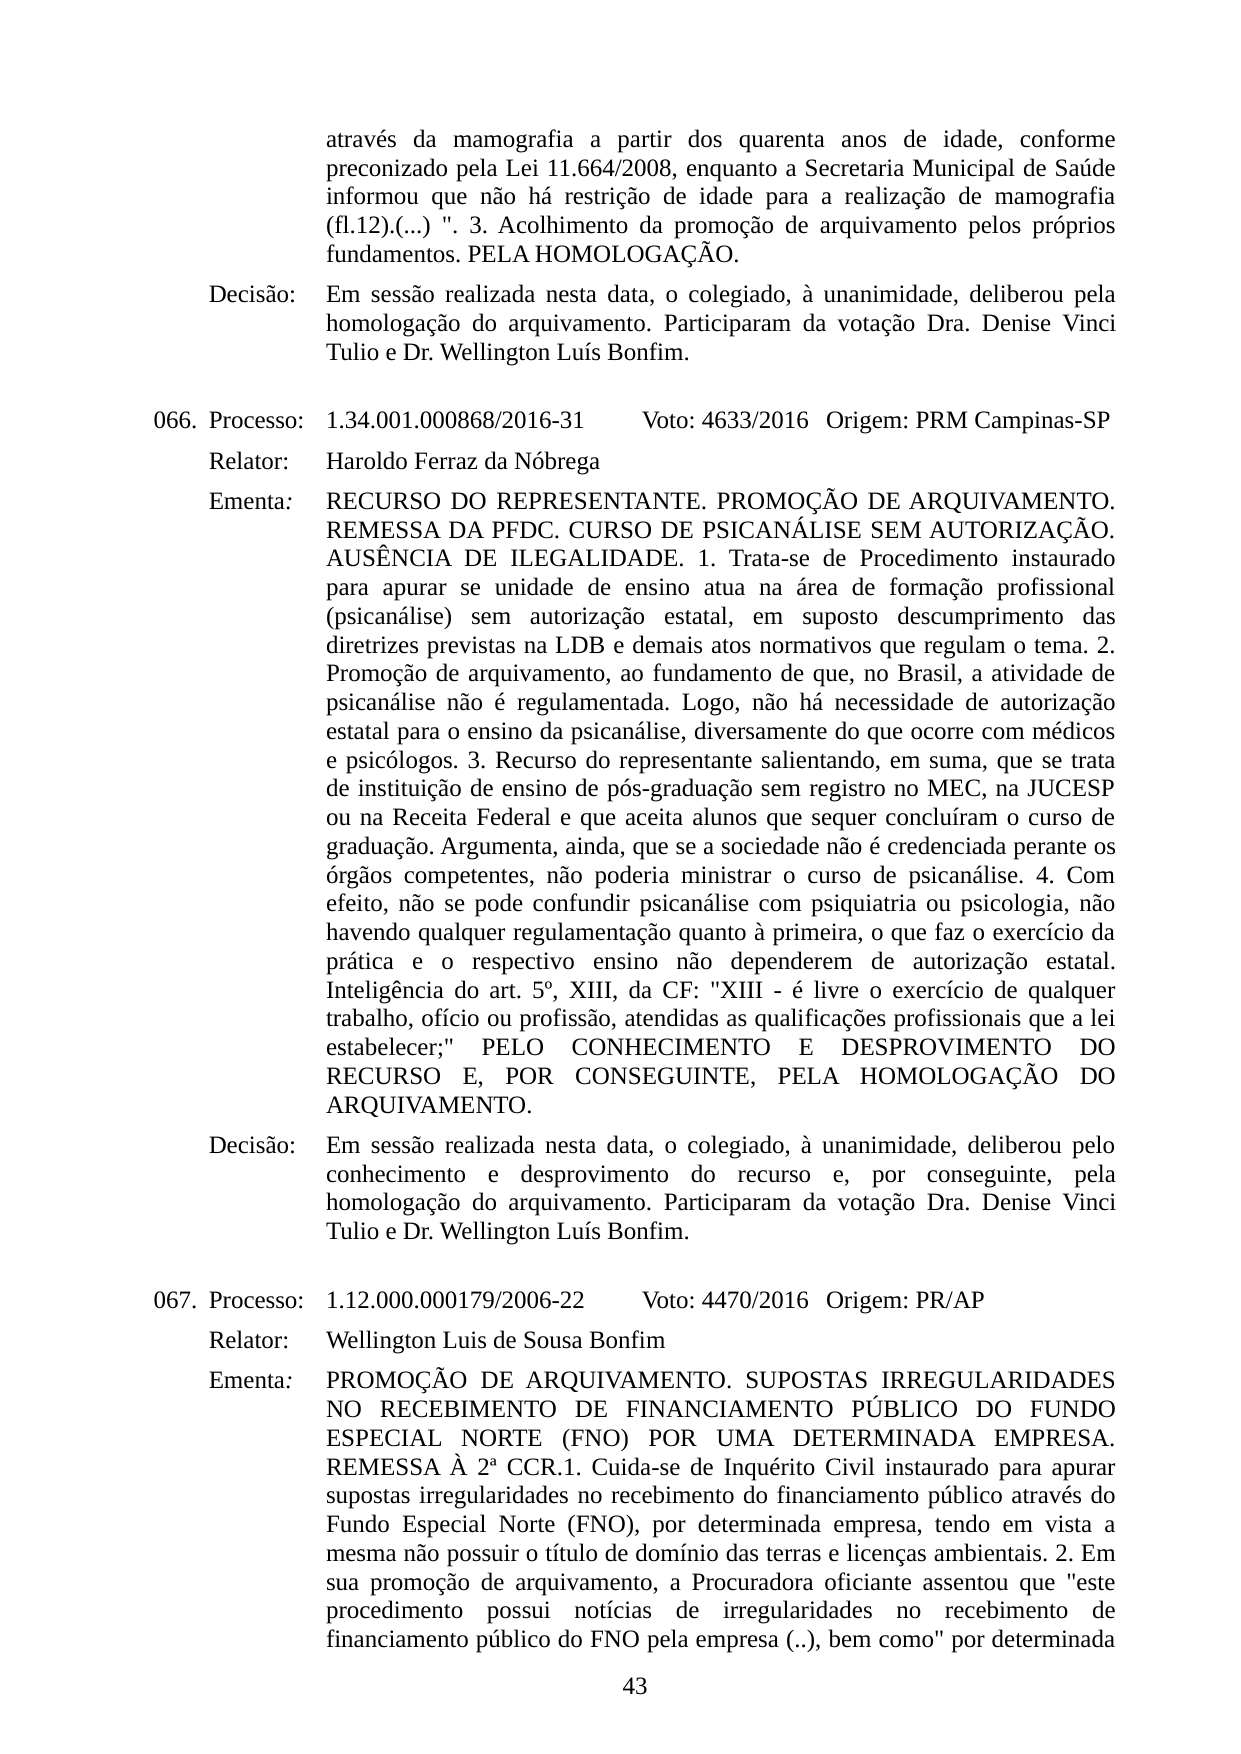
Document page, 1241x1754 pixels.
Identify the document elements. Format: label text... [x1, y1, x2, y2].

table_cell [148, 480, 203, 1124]
table_cell Relator: [203, 1320, 320, 1360]
table_cell [148, 273, 203, 371]
table_cell Decisão: [203, 1124, 320, 1251]
table_cell [203, 118, 320, 273]
table_header Processo: [203, 400, 320, 440]
table_cell PROMOÇÃO DE ARQUIVAMENTO. SUPOSTAS IRREGULARIDADES NO RECEBIMENTO DE FINANCIAMENTO PÚBLICO DO FUNDO ESPECIAL NORTE (FNO) POR UMA DETERMINADA EMPRESA. REMESSA À 2ª CCR.1. Cuida-se de Inquérito Civil instaurado para apurar supostas irregularidades no recebimento do financiamento público através do Fundo Especial Norte (FNO), por determinada empresa, tendo em vista a mesma não possuir o título de domínio das terras e licenças ambientais. 2. Em sua promoção de arquivamento, a Procuradora oficiante assentou que "este procedimento possui notícias de irregularidades no recebimento de financiamento público do FNO pela empresa (..), bem como" por determinada [320, 1360, 1122, 1659]
table_header 066. [148, 400, 203, 440]
table_cell [148, 1360, 203, 1659]
table_cell Wellington Luis de Sousa Bonfim [320, 1320, 1122, 1360]
table_cell Em sessão realizada nesta data, o colegiado, à unanimidade, deliberou pelo conhecimento e desprovimento do recurso e, por conseguinte, pela homologação do arquivamento. Participaram da votação Dra. Denise Vinci Tulio e Dr. Wellington Luís Bonfim. [320, 1124, 1122, 1251]
table_cell [148, 1124, 203, 1251]
table_header Origem: PR/AP [820, 1279, 1122, 1319]
table_cell [148, 1320, 203, 1360]
table_header Voto: 4470/2016 [636, 1279, 820, 1319]
table_cell Ementa: [203, 1360, 320, 1659]
table_cell [148, 118, 203, 273]
table_cell através da mamografia a partir dos quarenta anos de idade, conforme preconizado pela Lei 11.664/2008, enquanto a Secretaria Municipal de Saúde informou que não há restrição de idade para a realização de mamografia (fl.12).(...) ". 3. Acolhimento da promoção de arquivamento pelos próprios fundamentos. PELA HOMOLOGAÇÃO. [320, 118, 1122, 273]
table_header 1.12.000.000179/2006-22 [320, 1279, 636, 1319]
table_cell Haroldo Ferraz da Nóbrega [320, 440, 1122, 480]
table_cell Em sessão realizada nesta data, o colegiado, à unanimidade, deliberou pela homologação do arquivamento. Participaram da votação Dra. Denise Vinci Tulio e Dr. Wellington Luís Bonfim. [320, 273, 1122, 371]
table_cell Relator: [203, 440, 320, 480]
table_cell RECURSO DO REPRESENTANTE. PROMOÇÃO DE ARQUIVAMENTO. REMESSA DA PFDC. CURSO DE PSICANÁLISE SEM AUTORIZAÇÃO. AUSÊNCIA DE ILEGALIDADE. 1. Trata-se de Procedimento instaurado para apurar se unidade de ensino atua na área de formação profissional (psicanálise) sem autorização estatal, em suposto descumprimento das diretrizes previstas na LDB e demais atos normativos que regulam o tema. 2. Promoção de arquivamento, ao fundamento de que, no Brasil, a atividade de psicanálise não é regulamentada. Logo, não há necessidade de autorização estatal para o ensino da psicanálise, diversamente do que ocorre com médicos e psicólogos. 3. Recurso do representante salientando, em suma, que se trata de instituição de ensino de pós-graduação sem registro no MEC, na JUCESP ou na Receita Federal e que aceita alunos que sequer concluíram o curso de graduação. Argumenta, ainda, que se a sociedade não é credenciada perante os órgãos competentes, não poderia ministrar o curso de psicanálise. 4. Com efeito, não se pode confundir psicanálise com psiquiatria ou psicologia, não havendo qualquer regulamentação quanto à primeira, o que faz o exercício da prática e o respectivo ensino não dependerem de autorização estatal. Inteligência do art. 5º, XIII, da CF: "XIII - é livre o exercício de qualquer trabalho, ofício ou profissão, atendidas as qualificações profissionais que a lei estabelecer;" PELO CONHECIMENTO E DESPROVIMENTO DO RECURSO E, POR CONSEGUINTE, PELA HOMOLOGAÇÃO DO ARQUIVAMENTO. [320, 480, 1122, 1124]
table_header 1.34.001.000868/2016-31 [320, 400, 636, 440]
table_header Voto: 4633/2016 [636, 400, 820, 440]
table_header Origem: PRM Campinas-SP [820, 400, 1122, 440]
table_cell Decisão: [203, 273, 320, 371]
table_header 067. [148, 1279, 203, 1319]
table_header Processo: [203, 1279, 320, 1319]
table_cell [148, 440, 203, 480]
table_cell Ementa: [203, 480, 320, 1124]
